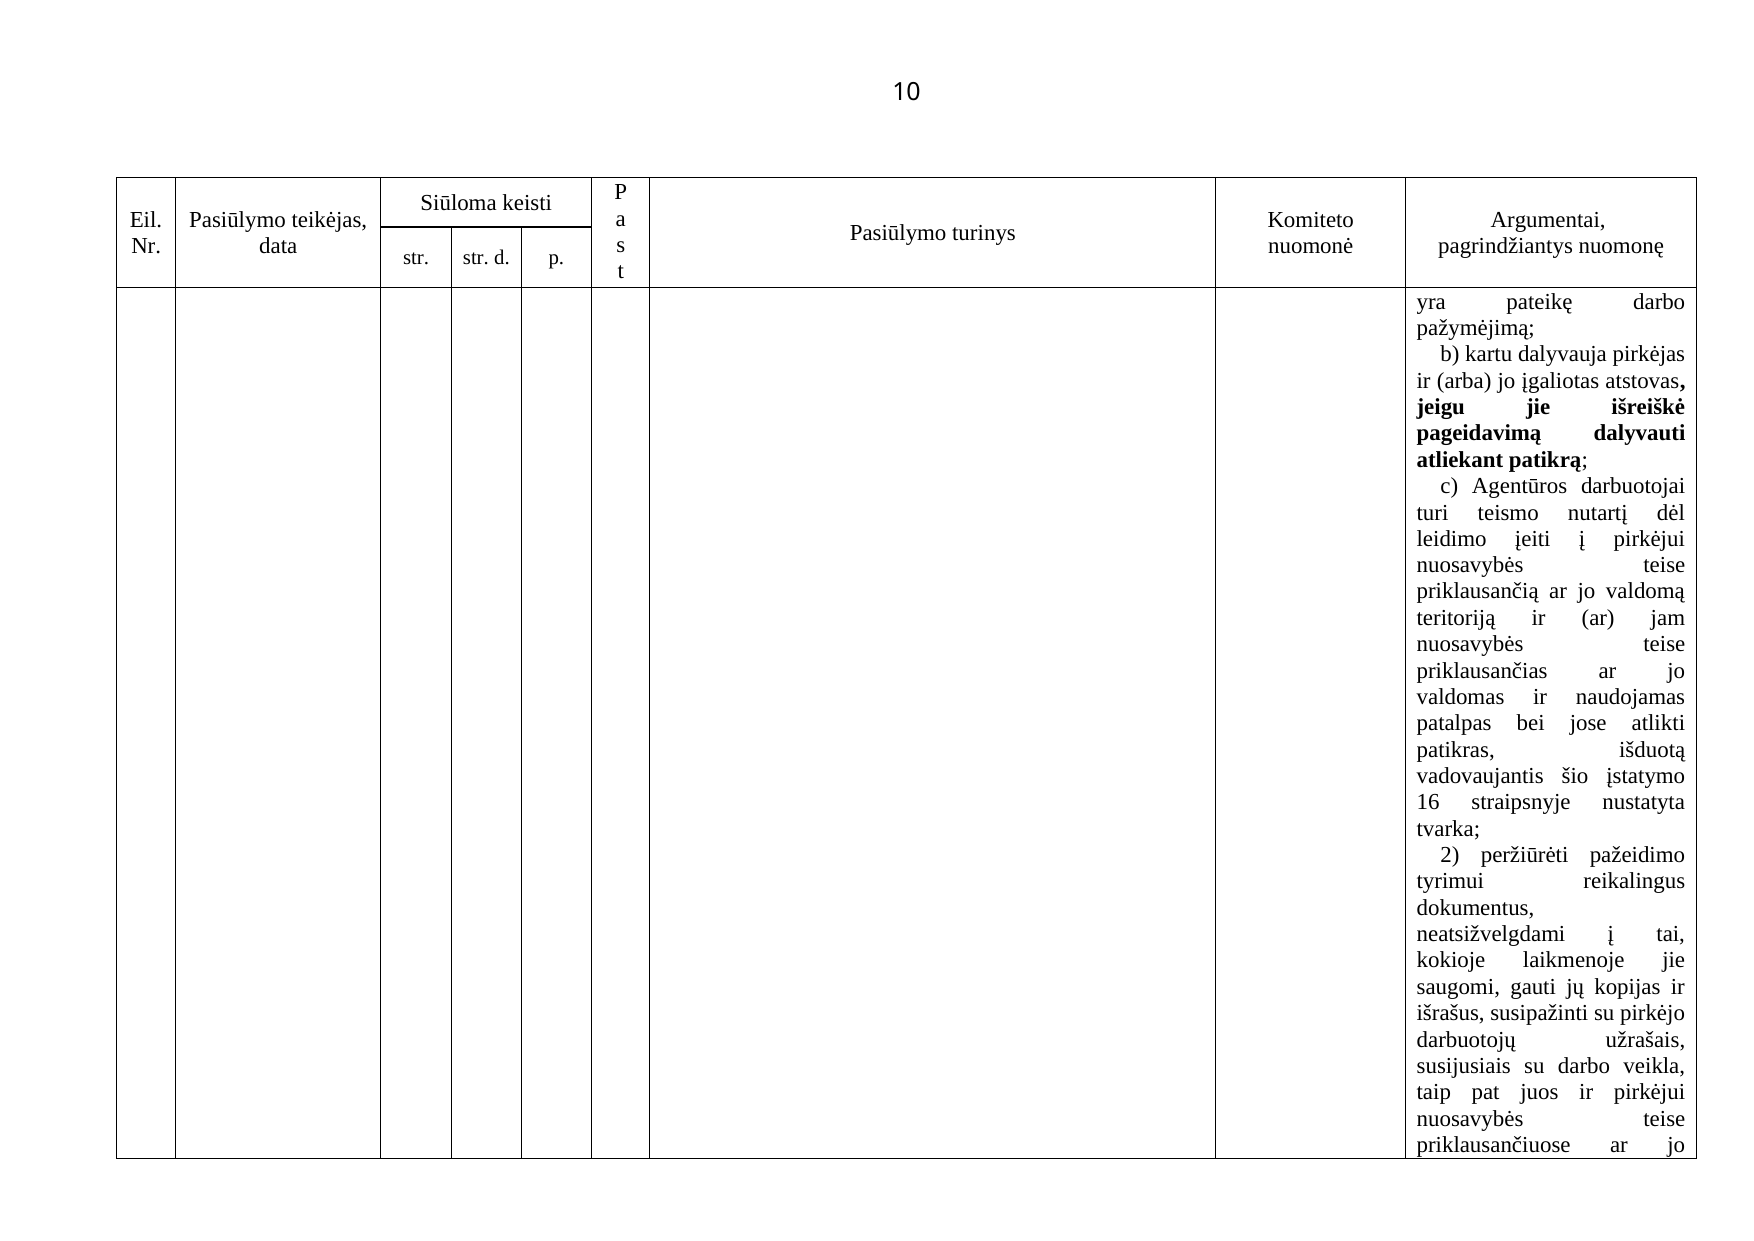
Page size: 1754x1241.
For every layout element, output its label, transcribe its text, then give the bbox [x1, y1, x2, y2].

table_cell [522, 288, 591, 1157]
table_cell str. [381, 228, 451, 287]
table_cell [1216, 288, 1405, 1157]
table_cell [117, 288, 175, 1157]
table_header Komiteto nuomonė [1216, 178, 1405, 287]
table_header Pasiūlymo teikėjas, data [176, 178, 380, 287]
table_cell [452, 288, 521, 1157]
table_header Pasiūlymo turinys [650, 178, 1215, 287]
table_cell str. d. [452, 228, 521, 287]
table_header Pastabos [592, 178, 649, 287]
table_cell [650, 288, 1215, 1157]
table_cell [592, 288, 649, 1157]
table_header Eil. Nr. [117, 178, 175, 287]
table_cell [381, 288, 451, 1157]
table_cell [176, 288, 380, 1157]
table_cell yra pateikę darbo pažymėjimą; b) kartu dalyvauja pirkėjas ir (arba) jo įgaliotas atstovas, jeigu jie išreiškė pageidavimą dalyvauti atliekant patikrą; c) Agentūros darbuotojai turi teismo nutartį dėl leidimo įeiti į pirkėjui nuosavybės teise priklausančią ar jo valdomą teritoriją ir (ar) jam nuosavybės teise priklausančias ar jo valdomas ir naudojamas patalpas bei jose atlikti patikras, išduotą vadovaujantis šio įstatymo 16 straipsnyje nustatyta tvarka; 2) peržiūrėti pažeidimo tyrimui reikalingus dokumentus, neatsižvelgdami į tai, kokioje laikmenoje jie saugomi, gauti jų kopijas ir išrašus, susipažinti su pirkėjo darbuotojų užrašais, susijusiais su darbo veikla, taip pat juos ir pirkėjui nuosavybės teise priklausančiuose ar jo [1406, 288, 1696, 1157]
table_header Argumentai, pagrindžiantys nuomonę [1406, 178, 1696, 287]
table_cell p. [522, 228, 591, 287]
table_header Siūloma keisti [381, 178, 591, 226]
